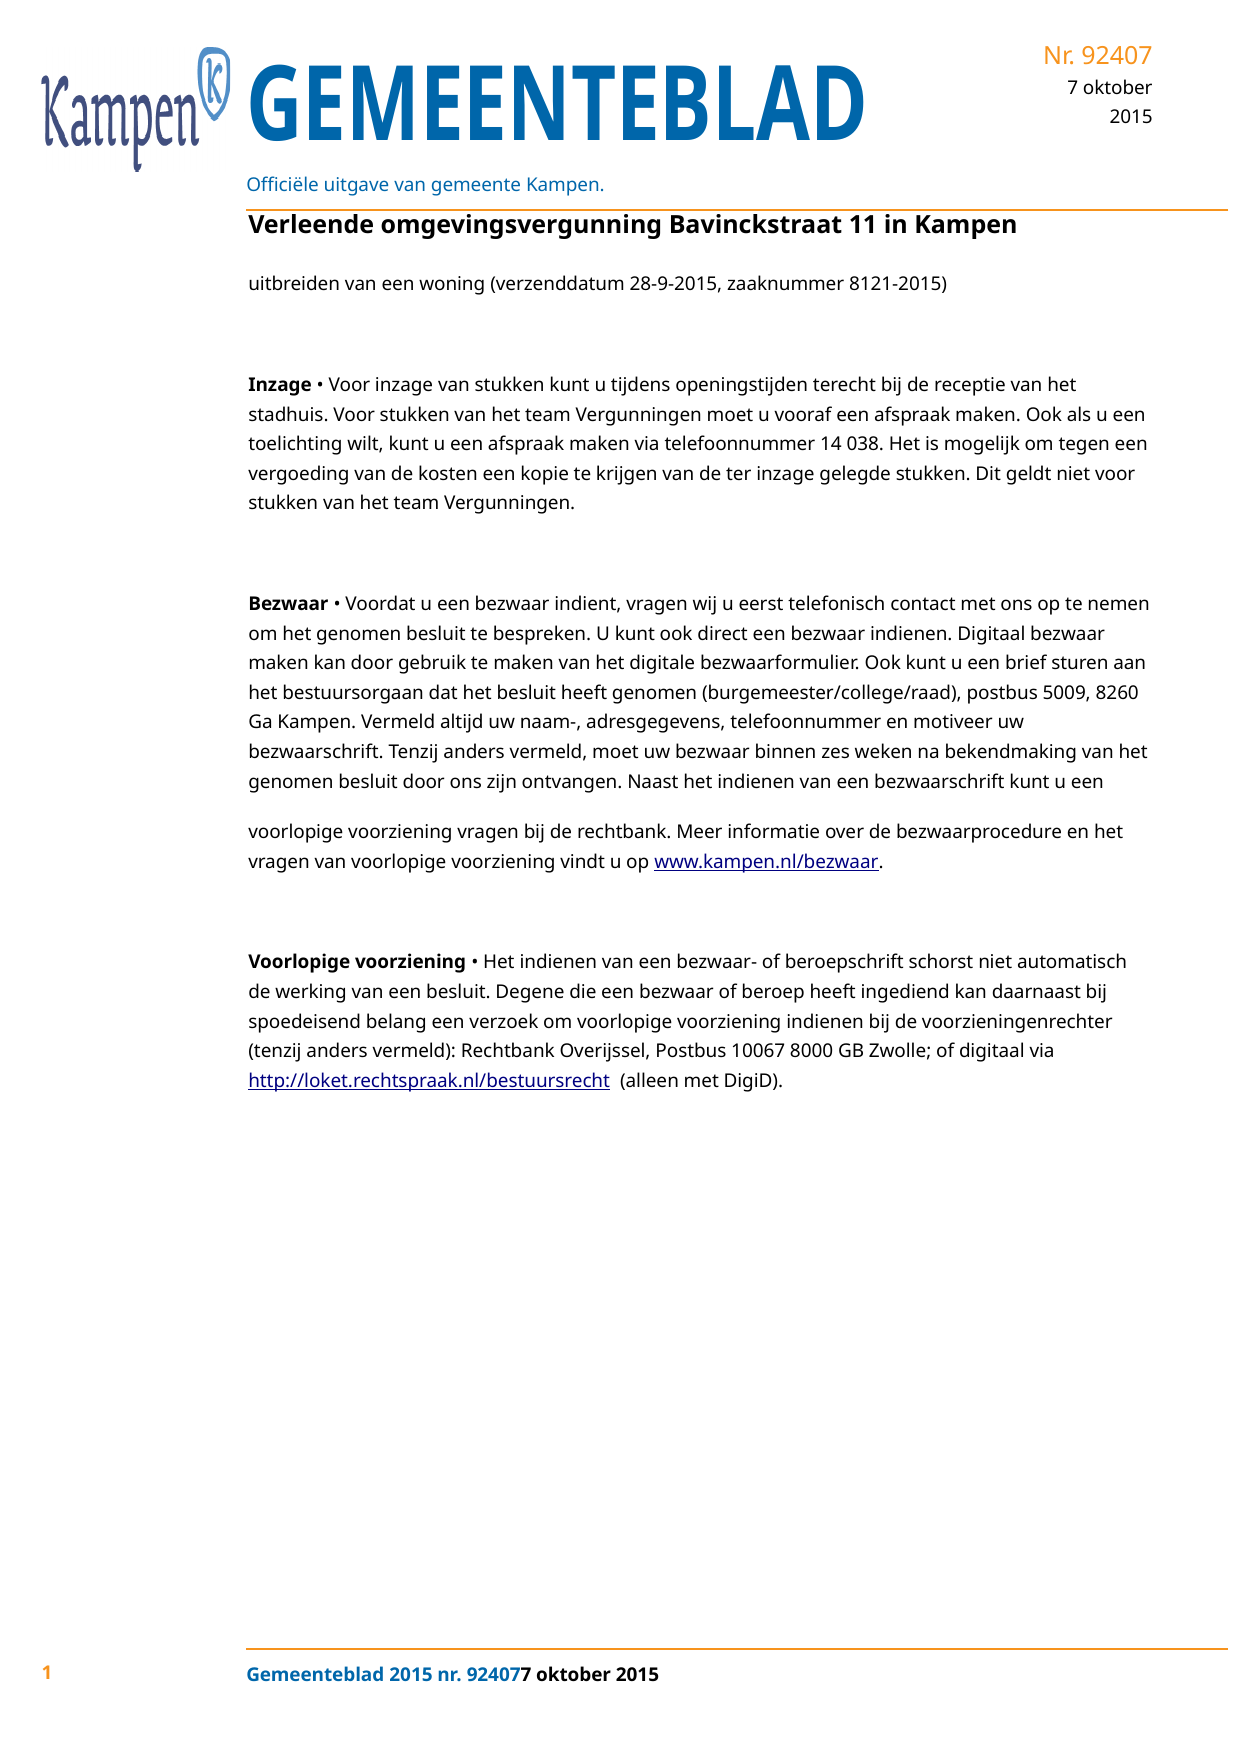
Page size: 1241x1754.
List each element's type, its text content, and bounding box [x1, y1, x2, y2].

text Inzage • Voor inzage van stukken kunt u tijdens openingstijden terecht bij de receptie van het stadhuis. Voor stukken van het team Vergunningen moet u vooraf een afspraak maken. Ook als u een toelichting wilt, kunt u een afspraak maken via telefoonnummer 14 038. Het is mogelijk om tegen een vergoeding van de kosten een kopie te krijgen van de ter inzage gelegde stukken. Dit geldt niet voor stukken van het team Vergunningen. [248, 371, 1152, 515]
text uitbreiden van een woning (verzenddatum 28-9-2015, zaaknummer 8121-2015) [248, 270, 1152, 296]
picture [41, 47, 231, 172]
text Bezwaar • Voordat u een bezwaar indient, vragen wij u eerst telefonisch contact met ons op te nemen om het genomen besluit te bespreken. U kunt ook direct een bezwaar indienen. Digitaal bezwaar maken kan door gebruik te maken van het digitale bezwaarformulier. Ook kunt u een brief sturen aan het bestuursorgaan dat het besluit heeft genomen (burgemeester/college/raad), postbus 5009, 8260 Ga Kampen. Vermeld altijd uw naam-, adresgegevens, telefoonnummer en motiveer uw bezwaarschrift. Tenzij anders vermeld, moet uw bezwaar binnen zes weken na bekendmaking van het genomen besluit door ons zijn ontvangen. Naast het indienen van een bezwaarschrift kunt u een [248, 590, 1152, 793]
text voorlopige voorziening vragen bij de rechtbank. Meer informatie over de bezwaarprocedure en het vragen van voorlopige voorziening vindt u op www.kampen.nl/bezwaar. [248, 818, 1152, 873]
text Voorlopige voorziening • Het indienen van een bezwaar- of beroepschrift schorst niet automatisch de werking van een besluit. Degene die een bezwaar of beroep heeft ingediend kan daarnaast bij spoedeisend belang een verzoek om voorlopige voorziening indienen bij de voorzieningenrechter (tenzij anders vermeld): Rechtbank Overijssel, Postbus 10067 8000 GB Zwolle; of digitaal via http://loket.rechtspraak.nl/bestuursrecht (alleen met DigiD). [248, 949, 1152, 1093]
text Verleende omgevingsvergunning Bavinckstraat 11 in Kampen [248, 211, 1152, 241]
